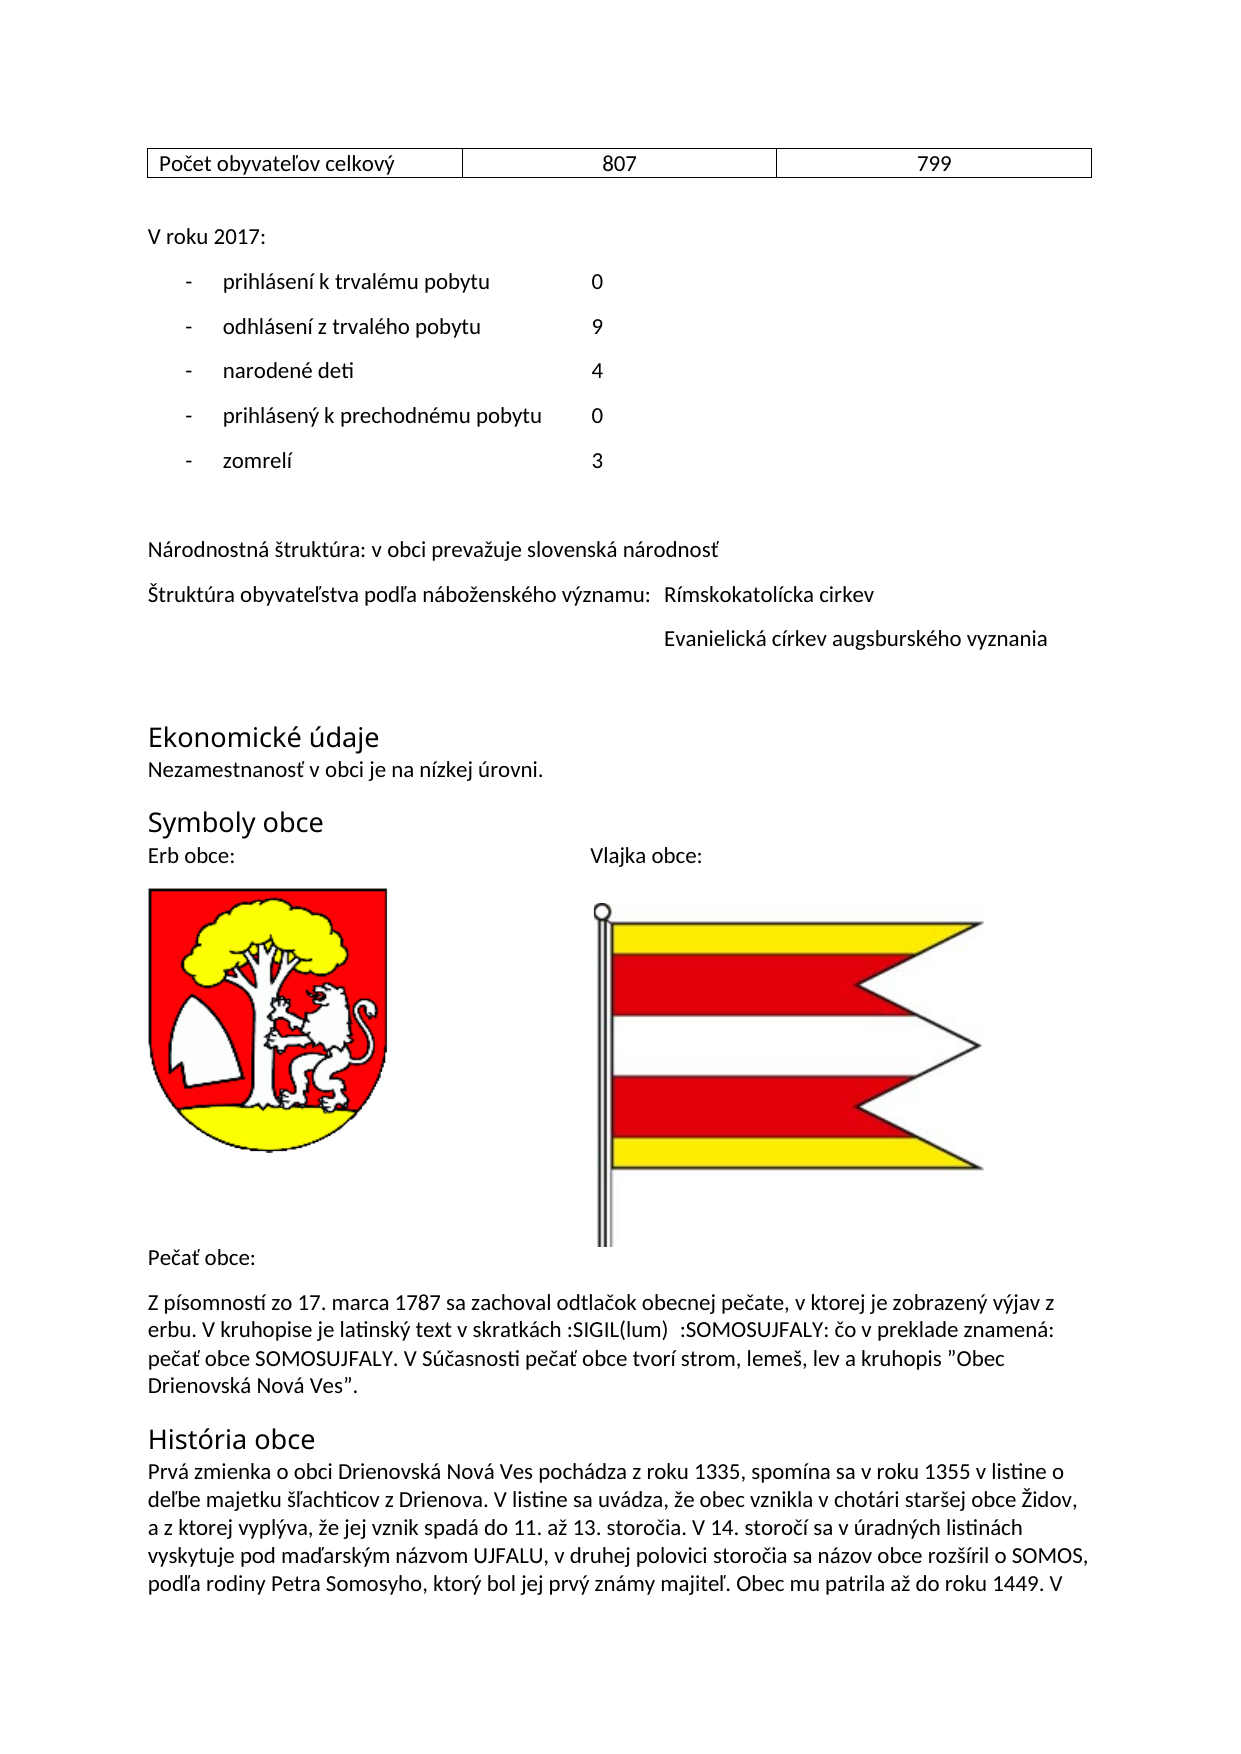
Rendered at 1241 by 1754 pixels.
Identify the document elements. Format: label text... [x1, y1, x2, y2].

text Nezamestnanosť v obci je na nízkej úrovni. [148, 755, 1093, 783]
subtitle Ekonomické údaje [148, 718, 1093, 755]
list prihlásení k trvalému pobytu 0 [185, 267, 1093, 295]
text V roku 2017: [148, 222, 1093, 250]
table_cell 807 [463, 149, 776, 177]
text Národnostná štruktúra: v obci prevažuje slovenská národnosť [148, 535, 1093, 563]
text Štruktúra obyvateľstva podľa náboženského významu: Rímskokatolícka cirkev [148, 580, 1093, 608]
subtitle Symboly obce [148, 804, 1093, 841]
text Prvá zmienka o obci Drienovská Nová Ves pochádza z roku 1335, spomína sa v roku 1355 v listine o deľbe majetku šľachticov z Drienova. V listine sa uvádza, že obec vznikla v chotári staršej obce Židov, a z ktorej vyplýva, že jej vznik spadá do 11. až 13. storočia. V 14. storočí sa v úradných listinách vyskytuje pod maďarským názvom UJFALU, v druhej polovici storočia sa názov obce rozšíril o SOMOS, podľa rodiny Petra Somosyho, ktorý bol jej prvý známy majiteľ. Obec mu patrila až do roku 1449. V [148, 1457, 1093, 1597]
subtitle História obce [148, 1421, 1093, 1457]
text Erb obce: Vlajka obce: [148, 841, 1093, 869]
list odhlásení z trvalého pobytu 9 [185, 312, 1093, 340]
table_cell 799 [777, 149, 1091, 177]
list narodené deti 4 [185, 356, 1093, 384]
table_cell Počet obyvateľov celkový [148, 149, 462, 177]
text Z písomností zo 17. marca 1787 sa zachoval odtlačok obecnej pečate, v ktorej je zobrazený výjav z erbu. V kruhopise je latinský text v skratkách :SIGIL(lum) :SOMOSUJFALY: čo v preklade znamená: pečať obce SOMOSUJFALY. V Súčasnosti pečať obce tvorí strom, lemeš, lev a kruhopis ”Obec Drienovská Nová Ves”. [148, 1288, 1093, 1400]
text Evanielická církev augsburského vyznania [148, 624, 1093, 653]
list prihlásený k prechodnému pobytu 0 [185, 401, 1093, 429]
list zomrelí 3 [185, 446, 1093, 474]
text Pečať obce: [148, 1243, 1093, 1271]
